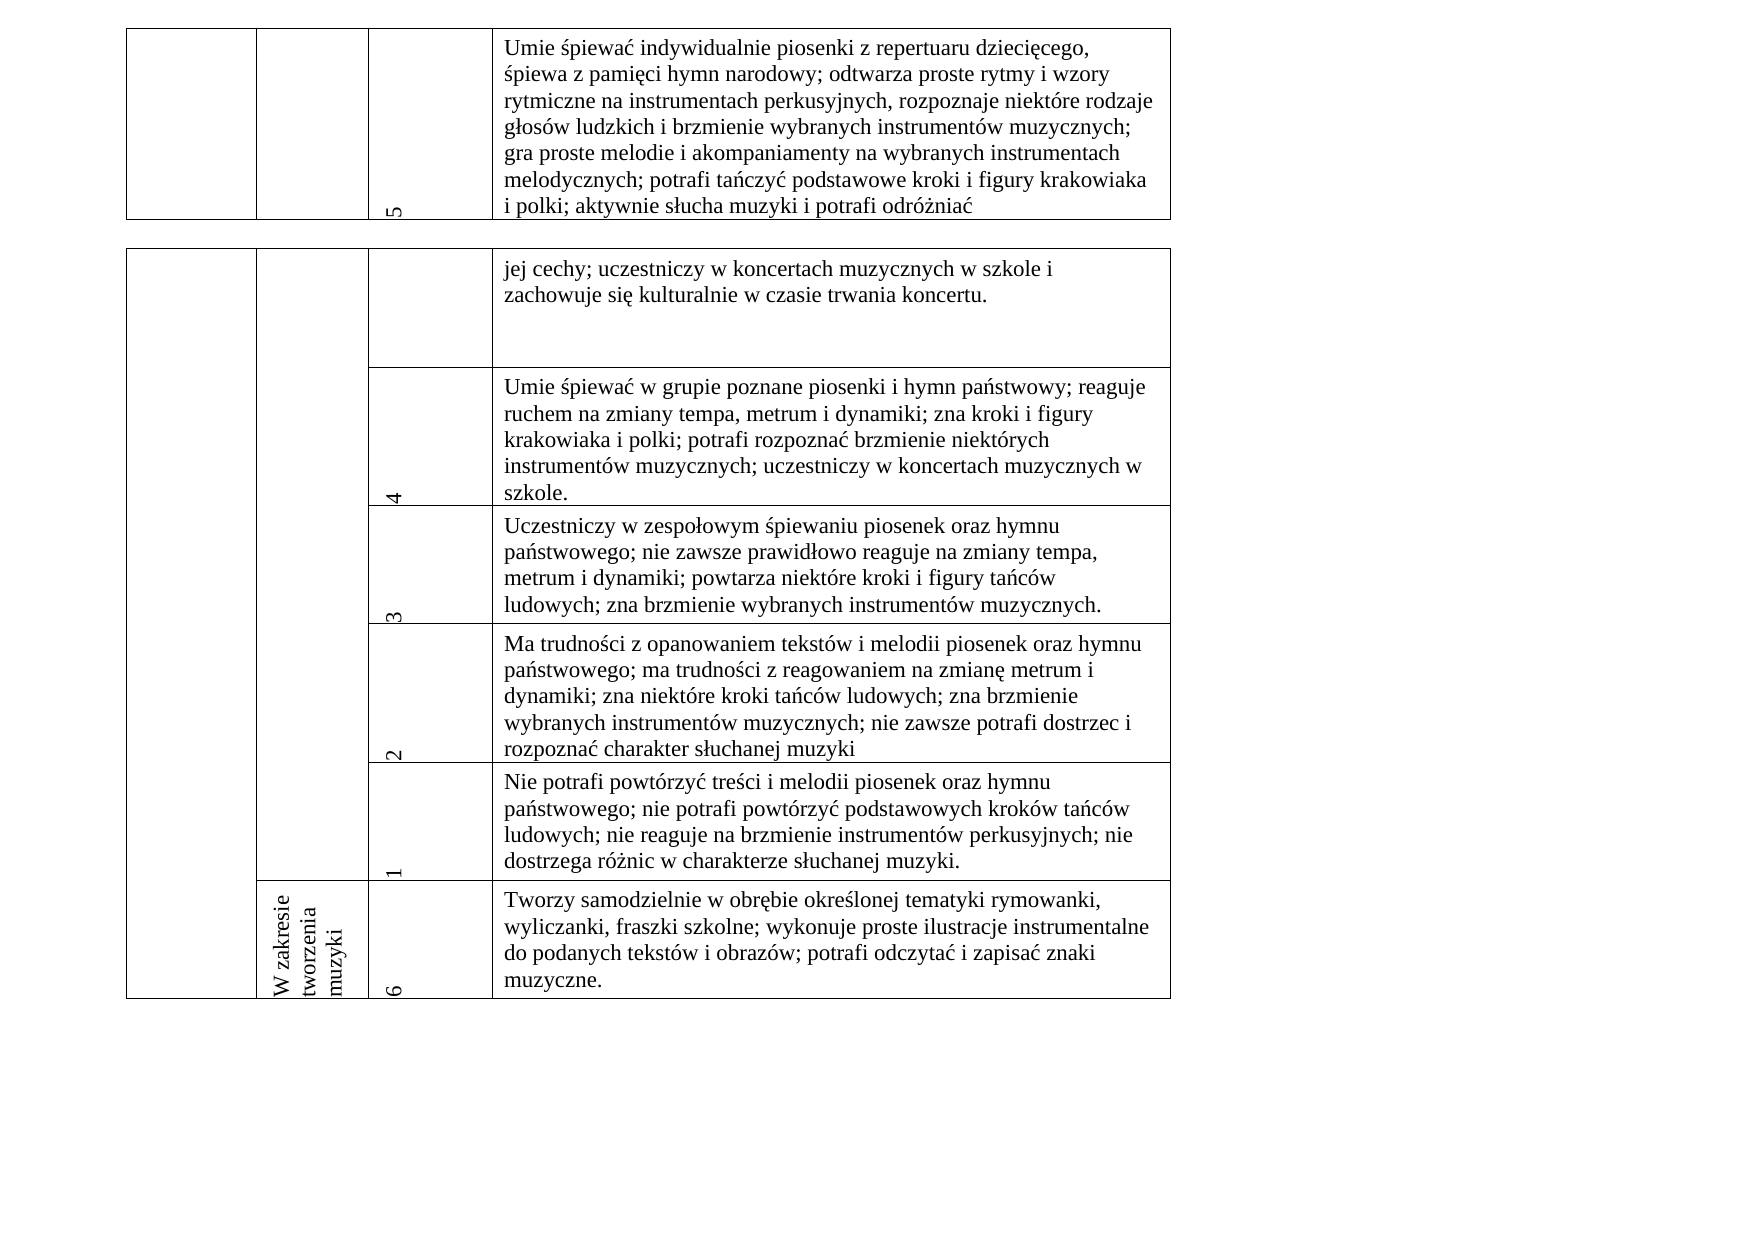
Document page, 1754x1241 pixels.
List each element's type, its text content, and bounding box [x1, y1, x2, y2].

table_cell Nie potrafi powtórzyć treści i melodii piosenek oraz hymnu państwowego; nie potrafi powtórzyć podstawowych kroków tańców ludowych; nie reaguje na brzmienie instrumentów perkusyjnych; nie dostrzega różnic w charakterze słuchanej muzyki. [493, 763, 1170, 880]
table_cell 4 [369, 368, 492, 505]
table_cell Tworzy samodzielnie w obrębie określonej tematyki rymowanki, wyliczanki, fraszki szkolne; wykonuje proste ilustracje instrumentalne do podanych tekstów i obrazów; potrafi odczytać i zapisać znaki muzyczne. [493, 881, 1170, 998]
table_cell [257, 29, 368, 218]
table_cell Umie śpiewać w grupie poznane piosenki i hymn państwowy; reaguje ruchem na zmiany tempa, metrum i dynamiki; zna kroki i figury krakowiaka i polki; potrafi rozpoznać brzmienie niektórych instrumentów muzycznych; uczestniczy w koncertach muzycznych w szkole. [493, 368, 1170, 505]
table_header [127, 249, 256, 998]
table_cell Ma trudności z opanowaniem tekstów i melodii piosenek oraz hymnu państwowego; ma trudności z reagowaniem na zmianę metrum i dynamiki; zna niektóre kroki tańców ludowych; zna brzmienie wybranych instrumentów muzycznych; nie zawsze potrafi dostrzec i rozpoznać charakter słuchanej muzyki [493, 624, 1170, 762]
table_cell 1 [369, 763, 492, 880]
table_cell Uczestniczy w zespołowym śpiewaniu piosenek oraz hymnu państwowego; nie zawsze prawidłowo reaguje na zmiany tempa, metrum i dynamiki; powtarza niektóre kroki i figury tańców ludowych; zna brzmienie wybranych instrumentów muzycznych. [493, 506, 1170, 623]
table_cell 3 [369, 506, 492, 623]
table_cell [127, 29, 256, 218]
table_header jej cechy; uczestniczy w koncertach muzycznych w szkole i zachowuje się kulturalnie w czasie trwania koncertu. [493, 249, 1170, 367]
table_cell 6 [369, 881, 492, 998]
table_header [257, 249, 368, 880]
table_cell 5 [369, 29, 492, 218]
table_cell W zakresie tworzenia muzyki [257, 881, 368, 998]
table_header [369, 249, 492, 367]
table_cell Umie śpiewać indywidualnie piosenki z repertuaru dziecięcego, śpiewa z pamięci hymn narodowy; odtwarza proste rytmy i wzory rytmiczne na instrumentach perkusyjnych, rozpoznaje niektóre rodzaje głosów ludzkich i brzmienie wybranych instrumentów muzycznych; gra proste melodie i akompaniamenty na wybranych instrumentach melodycznych; potrafi tańczyć podstawowe kroki i figury krakowiaka i polki; aktywnie słucha muzyki i potrafi odróżniać [493, 29, 1170, 218]
table_cell 2 [369, 624, 492, 762]
